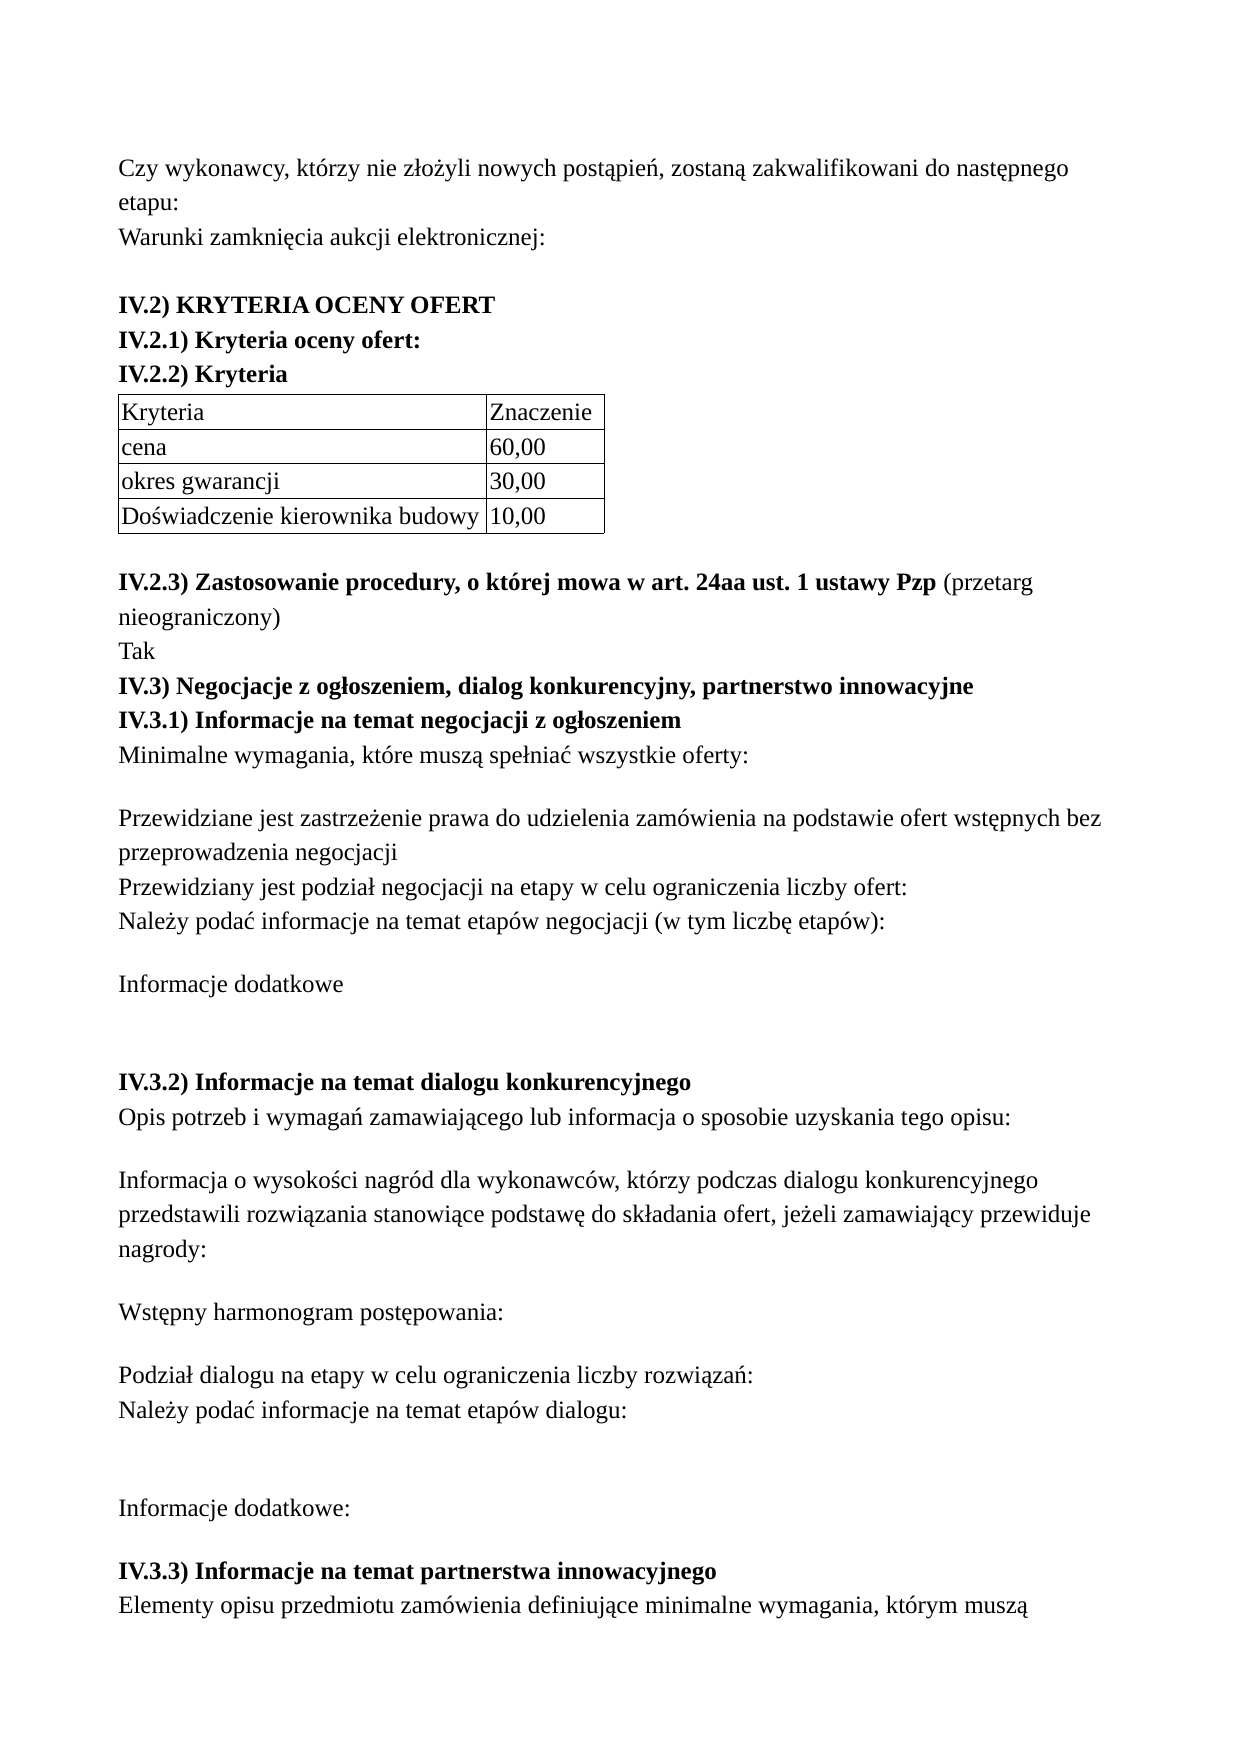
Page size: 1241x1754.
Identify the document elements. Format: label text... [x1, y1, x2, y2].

table_cell okres gwarancji [119, 464, 486, 498]
table_header Znaczenie [487, 395, 604, 429]
table_cell Doświadczenie kierownika budowy [119, 499, 486, 533]
table_cell 30,00 [487, 464, 604, 498]
table_header Kryteria [119, 395, 486, 429]
table_cell cena [119, 430, 486, 463]
table_cell 60,00 [487, 430, 604, 463]
table_cell 10,00 [487, 499, 604, 533]
text Czy wykonawcy, którzy nie złożyli nowych postąpień, zostaną zakwalifikowani do następnego etapu: Warunki zamknięcia aukcji elektronicznej: [118, 118, 1122, 250]
text IV.2.3) Zastosowanie procedury, o której mowa w art. 24aa ust. 1 ustawy Pzp (przetarg nieograniczony) Tak IV.3) Negocjacje z ogłoszeniem, dialog konkurencyjny, partnerstwo innowacyjne IV.3.1) Informacje na temat negocjacji z ogłoszeniem Minimalne wymagania, które muszą spełniać wszystkie oferty: Przewidziane jest zastrzeżenie prawa do udzielenia zamówienia na podstawie ofert wstępnych bez przeprowadzenia negocjacji Przewidziany jest podział negocjacji na etapy w celu ograniczenia liczby ofert: Należy podać informacje na temat etapów negocjacji (w tym liczbę etapów): Informacje dodatkowe IV.3.2) Informacje na temat dialogu konkurencyjnego Opis potrzeb i wymagań zamawiającego lub informacja o sposobie uzyskania tego opisu: Informacja o wysokości nagród dla wykonawców, którzy podczas dialogu konkurencyjnego przedstawili rozwiązania stanowiące podstawę do składania ofert, jeżeli zamawiający przewiduje nagrody: Wstępny harmonogram postępowania: Podział dialogu na etapy w celu ograniczenia liczby rozwiązań: Należy podać informacje na temat etapów dialogu: Informacje dodatkowe: IV.3.3) Informacje na temat partnerstwa innowacyjnego Elementy opisu przedmiotu zamówienia definiujące minimalne wymagania, którym muszą [118, 533, 1122, 1619]
text IV.2) KRYTERIA OCENY OFERT IV.2.1) Kryteria oceny ofert: IV.2.2) Kryteria [118, 256, 1122, 388]
